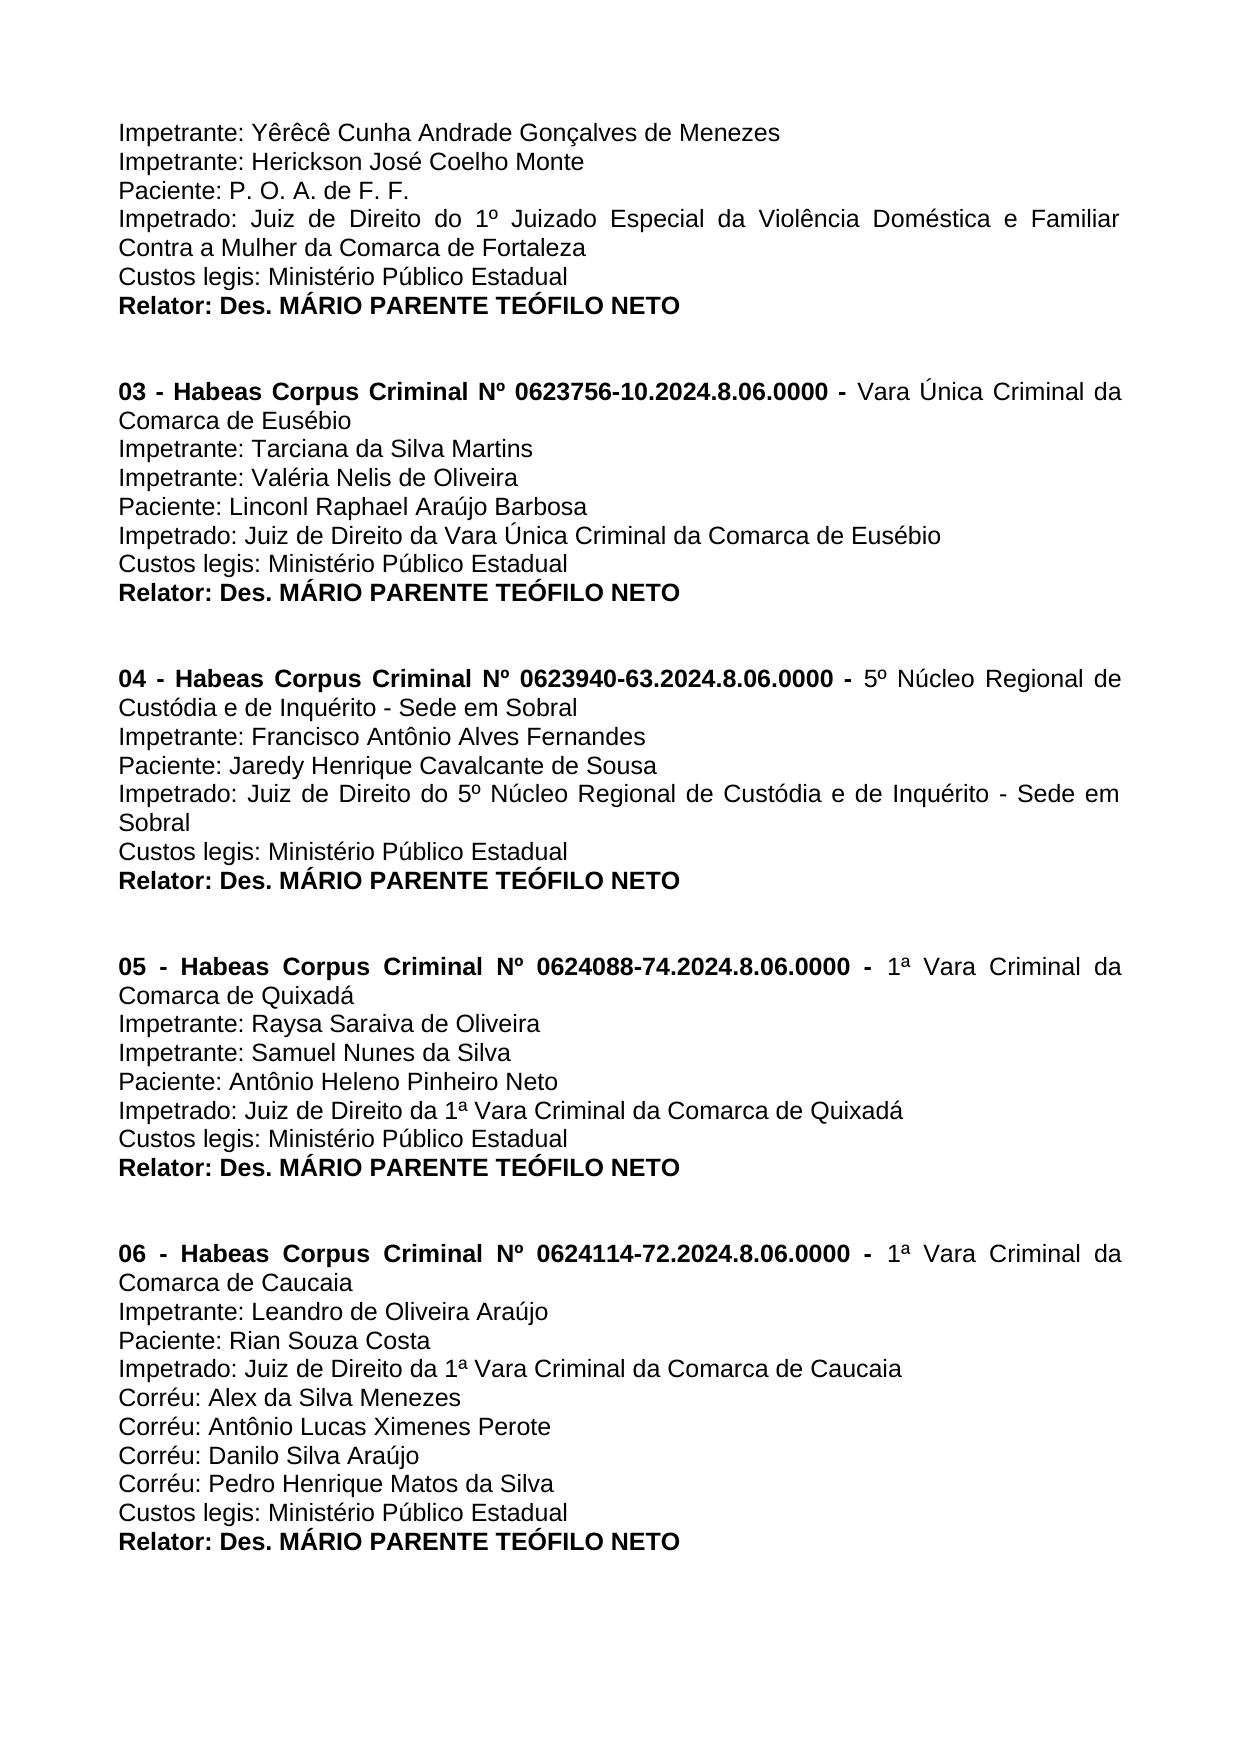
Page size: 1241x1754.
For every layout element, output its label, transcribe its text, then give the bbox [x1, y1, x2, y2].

text Paciente: Rian Souza Costa [118, 1326, 1122, 1354]
text Impetrante: Francisco Antônio Alves Fernandes [118, 722, 1122, 751]
text Impetrante: Samuel Nunes da Silva [118, 1038, 1122, 1067]
text Impetrante: Valéria Nelis de Oliveira [118, 463, 1122, 492]
text Paciente: Antônio Heleno Pinheiro Neto [118, 1067, 1122, 1096]
text 03 - Habeas Corpus Criminal Nº 0623756-10.2024.8.06.0000 - Vara Única Criminal da Comarca de Eusébio [118, 377, 1122, 434]
text 04 - Habeas Corpus Criminal Nº 0623940-63.2024.8.06.0000 - 5º Núcleo Regional de Custódia e de Inquérito - Sede em Sobral [118, 664, 1122, 722]
text 05 - Habeas Corpus Criminal Nº 0624088-74.2024.8.06.0000 - 1ª Vara Criminal da Comarca de Quixadá [118, 952, 1122, 1009]
text Impetrado: Juiz de Direito do 1º Juizado Especial da Violência Doméstica e Familiar Contra a Mulher da Comarca de Fortaleza [118, 204, 1122, 262]
text Paciente: Linconl Raphael Araújo Barbosa [118, 492, 1122, 521]
text Paciente: Jaredy Henrique Cavalcante de Sousa [118, 751, 1122, 779]
text Custos legis: Ministério Público Estadual [118, 262, 1122, 291]
text Impetrado: Juiz de Direito da 1ª Vara Criminal da Comarca de Quixadá [118, 1096, 1122, 1124]
text Impetrante: Yêrêcê Cunha Andrade Gonçalves de Menezes [118, 118, 1122, 147]
text Impetrante: Herickson José Coelho Monte [118, 147, 1122, 176]
text Corréu: Pedro Henrique Matos da Silva [118, 1469, 1122, 1498]
text Custos legis: Ministério Público Estadual [118, 549, 1122, 578]
text Impetrante: Leandro de Oliveira Araújo [118, 1297, 1122, 1326]
text Relator: Des. MÁRIO PARENTE TEÓFILO NETO [118, 1527, 1122, 1556]
text Corréu: Antônio Lucas Ximenes Perote [118, 1412, 1122, 1441]
text Impetrante: Raysa Saraiva de Oliveira [118, 1009, 1122, 1038]
text Custos legis: Ministério Público Estadual [118, 837, 1122, 866]
text 06 - Habeas Corpus Criminal Nº 0624114-72.2024.8.06.0000 - 1ª Vara Criminal da Comarca de Caucaia [118, 1239, 1122, 1297]
text Relator: Des. MÁRIO PARENTE TEÓFILO NETO [118, 578, 1122, 607]
text Corréu: Alex da Silva Menezes [118, 1383, 1122, 1412]
text Corréu: Danilo Silva Araújo [118, 1441, 1122, 1469]
text Impetrado: Juiz de Direito da 1ª Vara Criminal da Comarca de Caucaia [118, 1354, 1122, 1383]
text Impetrado: Juiz de Direito da Vara Única Criminal da Comarca de Eusébio [118, 521, 1122, 549]
text Relator: Des. MÁRIO PARENTE TEÓFILO NETO [118, 291, 1122, 319]
text Custos legis: Ministério Público Estadual [118, 1498, 1122, 1527]
text Relator: Des. MÁRIO PARENTE TEÓFILO NETO [118, 866, 1122, 894]
text Custos legis: Ministério Público Estadual [118, 1124, 1122, 1153]
text Impetrado: Juiz de Direito do 5º Núcleo Regional de Custódia e de Inquérito - Sede em Sobral [118, 779, 1122, 837]
text Impetrante: Tarciana da Silva Martins [118, 434, 1122, 463]
text Paciente: P. O. A. de F. F. [118, 176, 1122, 204]
text Relator: Des. MÁRIO PARENTE TEÓFILO NETO [118, 1153, 1122, 1182]
